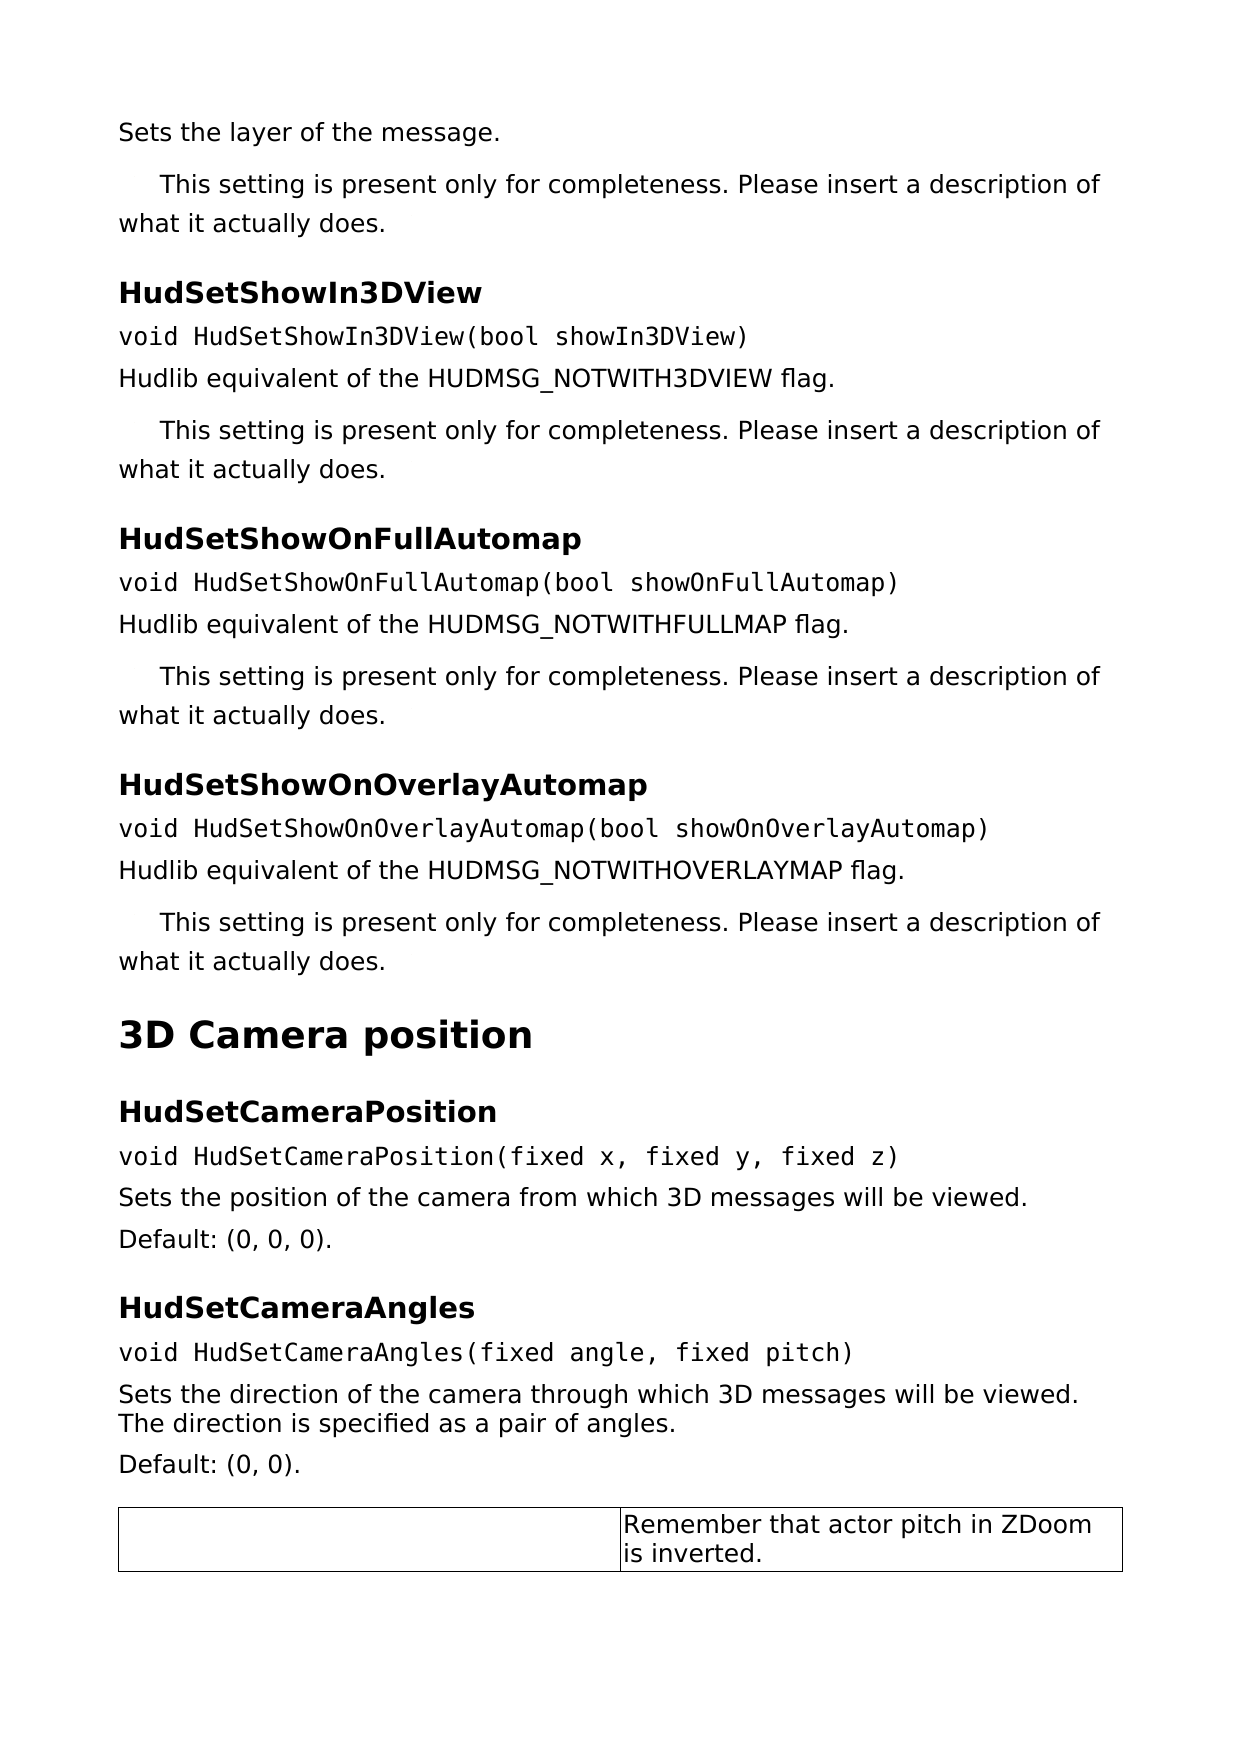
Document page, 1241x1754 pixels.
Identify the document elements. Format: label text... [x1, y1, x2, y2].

text Sets the layer of the message. [118, 118, 1122, 147]
table_header Remember that actor pitch in ZDoom is inverted. [621, 1508, 1122, 1571]
text This setting is present only for completeness. Please insert a description of what it actually does. [118, 160, 1122, 238]
text Default: (0, 0). [118, 1451, 1122, 1480]
text void HudSetShowOnFullAutomap(bool showOnFullAutomap) [118, 568, 1122, 598]
subtitle HudSetCameraAngles [118, 1292, 1122, 1326]
text This setting is present only for completeness. Please insert a description of what it actually does. [118, 652, 1122, 731]
text void HudSetShowIn3DView(bool showIn3DView) [118, 322, 1122, 352]
text Hudlib equivalent of the HUDMSG_NOTWITH3DVIEW flag. [118, 364, 1122, 393]
text Hudlib equivalent of the HUDMSG_NOTWITHOVERLAYMAP flag. [118, 856, 1122, 885]
text This setting is present only for completeness. Please insert a description of what it actually does. [118, 898, 1122, 977]
text Sets the direction of the camera through which 3D messages will be viewed. The direction is specified as a pair of angles. [118, 1380, 1122, 1438]
subtitle HudSetShowOnFullAutomap [118, 522, 1122, 556]
text Hudlib equivalent of the HUDMSG_NOTWITHFULLMAP flag. [118, 610, 1122, 639]
subtitle HudSetShowOnOverlayAutomap [118, 768, 1122, 802]
subtitle HudSetCameraPosition [118, 1095, 1122, 1129]
text This setting is present only for completeness. Please insert a description of what it actually does. [118, 406, 1122, 484]
text Sets the position of the camera from which 3D messages will be viewed. [118, 1183, 1122, 1213]
subtitle HudSetShowIn3DView [118, 276, 1122, 310]
text Default: (0, 0, 0). [118, 1225, 1122, 1254]
text void HudSetCameraAngles(fixed angle, fixed pitch) [118, 1338, 1122, 1367]
table_header [119, 1508, 620, 1571]
subtitle 3D Camera position [118, 1014, 1122, 1058]
text void HudSetShowOnOverlayAutomap(bool showOnOverlayAutomap) [118, 814, 1122, 844]
text void HudSetCameraPosition(fixed x, fixed y, fixed z) [118, 1142, 1122, 1171]
